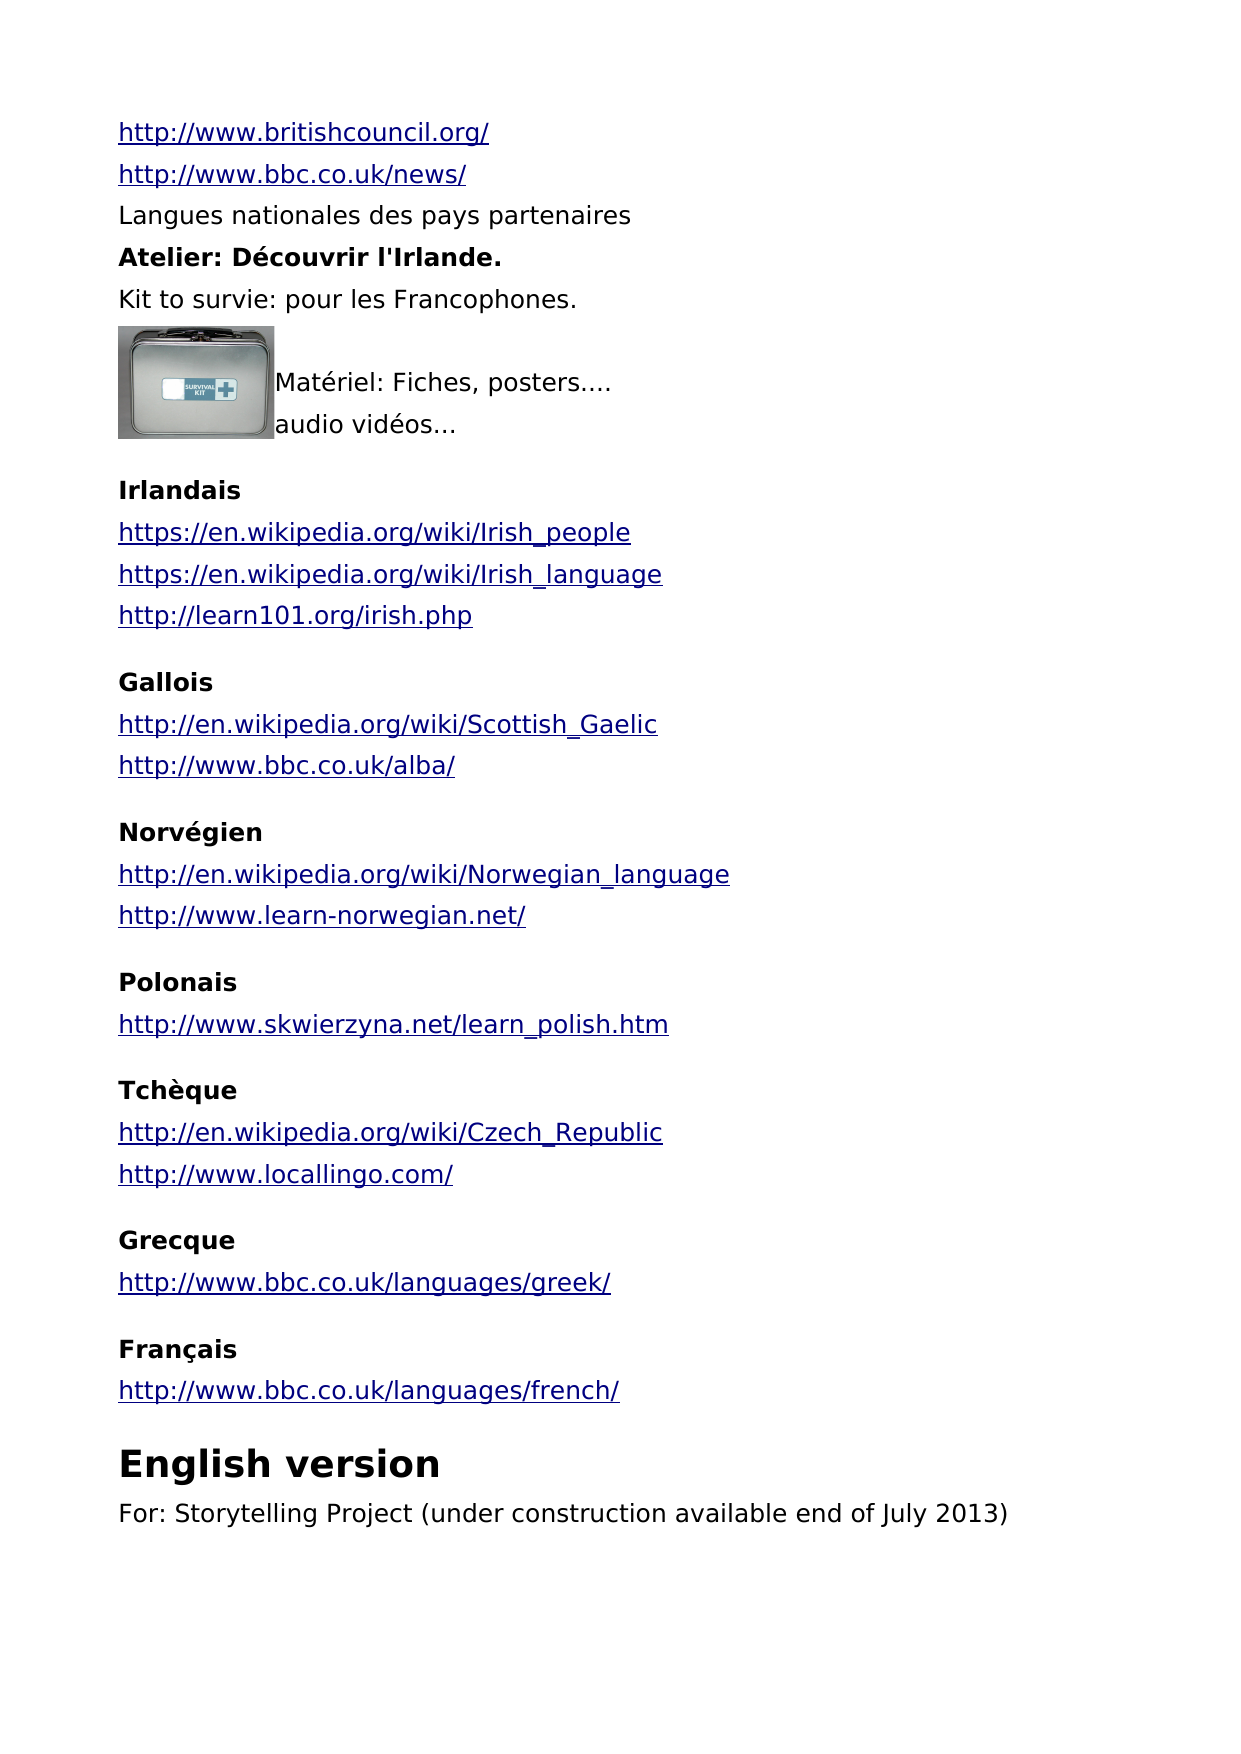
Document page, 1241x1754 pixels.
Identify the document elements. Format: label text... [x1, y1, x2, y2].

subtitle Grecque [118, 1226, 1122, 1256]
subtitle Polonais [118, 968, 1122, 997]
subtitle Norvégien [118, 818, 1122, 847]
text https://en.wikipedia.org/wiki/Irish_people [118, 518, 1122, 547]
text http://learn101.org/irish.php [118, 601, 1122, 631]
text http://www.bbc.co.uk/languages/french/ [118, 1376, 1122, 1406]
subtitle Tchèque [118, 1076, 1122, 1106]
text http://www.bbc.co.uk/news/ [118, 160, 1122, 189]
picture [118, 326, 275, 439]
subtitle Gallois [118, 668, 1122, 697]
text http://en.wikipedia.org/wiki/Norwegian_language [118, 860, 1122, 889]
text Langues nationales des pays partenaires [118, 201, 1122, 231]
text http://en.wikipedia.org/wiki/Scottish_Gaelic [118, 710, 1122, 739]
text http://www.locallingo.com/ [118, 1160, 1122, 1189]
text Atelier: Découvrir l'Irlande. [118, 243, 1122, 272]
text http://www.britishcouncil.org/ [118, 118, 1122, 147]
subtitle English version [118, 1443, 1122, 1487]
text http://www.skwierzyna.net/learn_polish.htm [118, 1010, 1122, 1039]
text audio vidéos... [275, 410, 1122, 439]
text https://en.wikipedia.org/wiki/Irish_language [118, 560, 1122, 589]
subtitle Irlandais [118, 476, 1122, 506]
text http://www.bbc.co.uk/alba/ [118, 751, 1122, 781]
text http://www.bbc.co.uk/languages/greek/ [118, 1268, 1122, 1297]
text http://www.learn-norwegian.net/ [118, 901, 1122, 931]
text Matériel: Fiches, posters.... [275, 368, 1122, 397]
text For: Storytelling Project (under construction available end of July 2013) [118, 1499, 1122, 1528]
text Kit to survie: pour les Francophones. [118, 285, 1122, 314]
subtitle Français [118, 1335, 1122, 1364]
text http://en.wikipedia.org/wiki/Czech_Republic [118, 1118, 1122, 1147]
